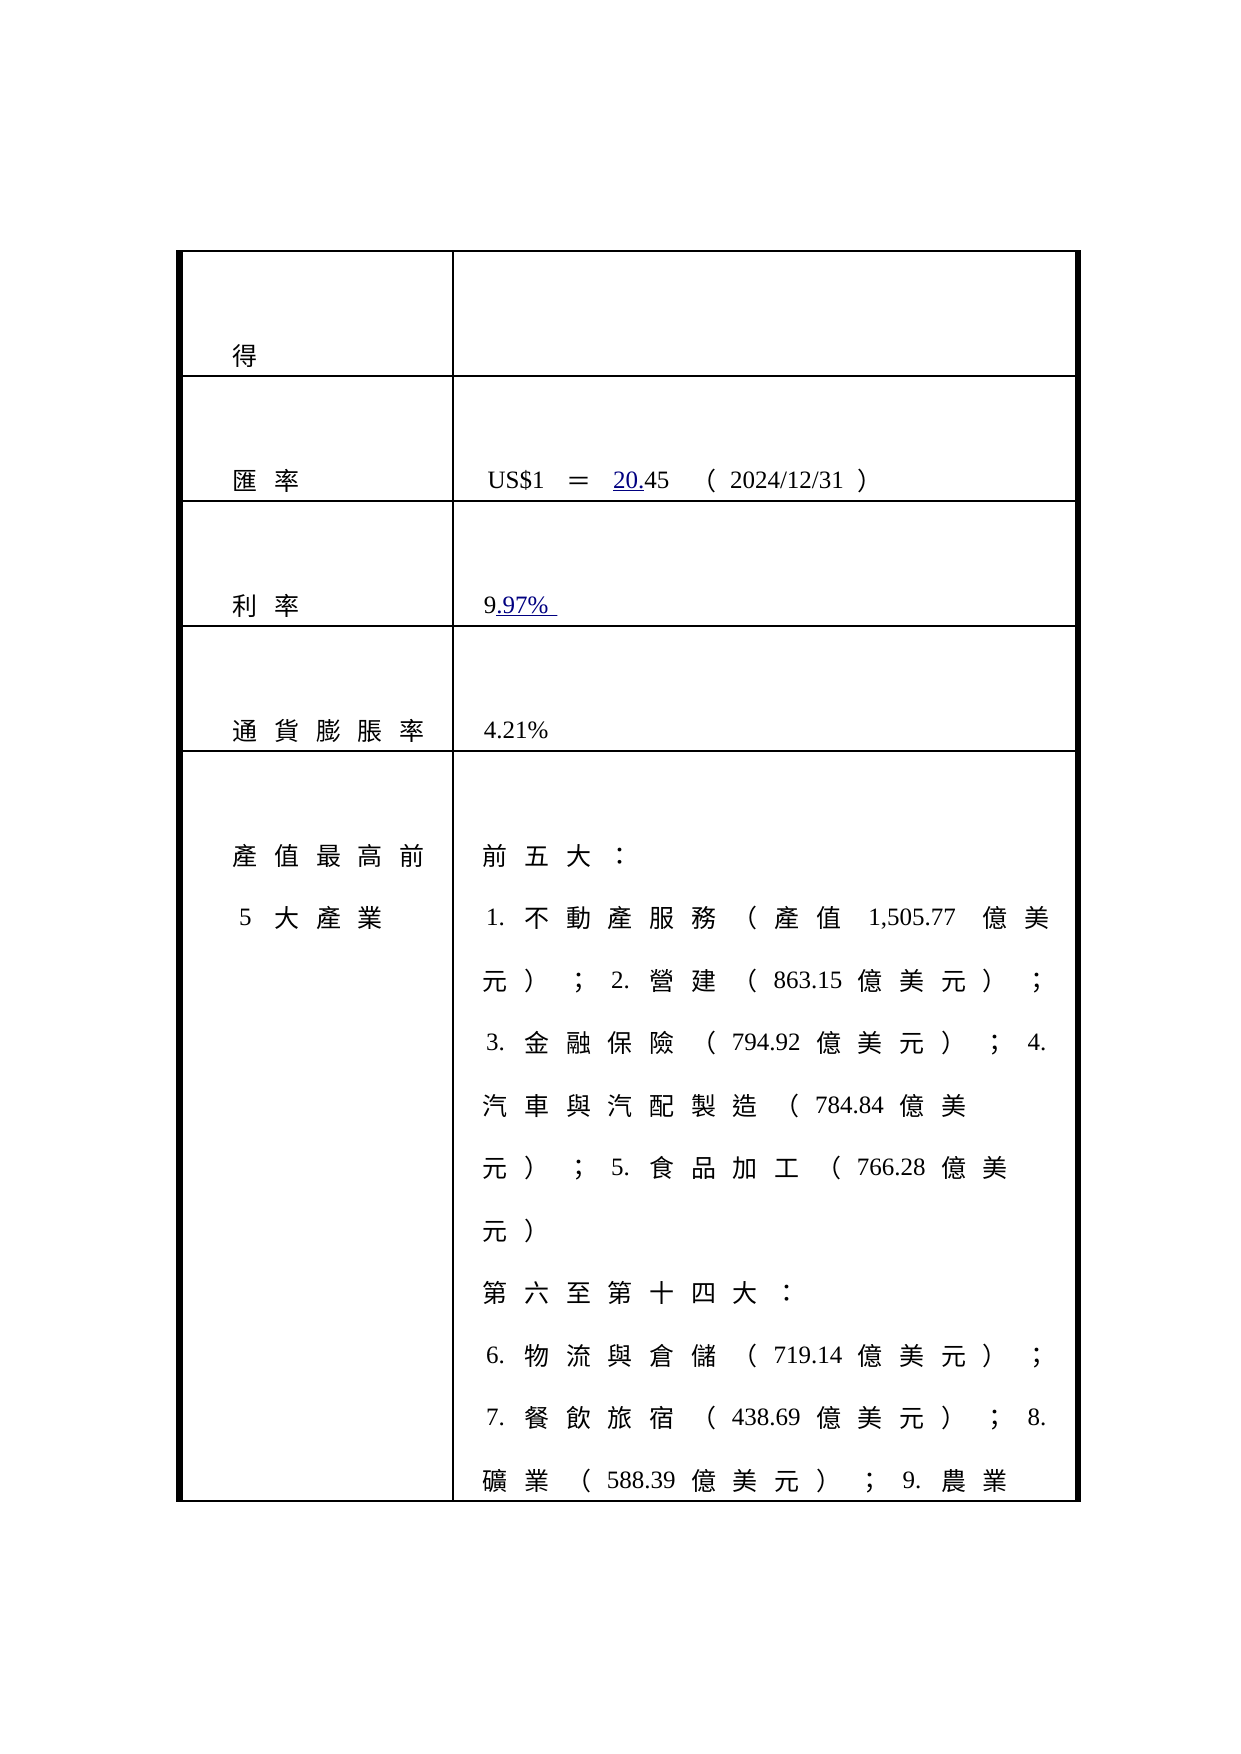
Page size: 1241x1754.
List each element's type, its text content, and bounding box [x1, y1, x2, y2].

table_cell 利率 [183, 502, 452, 625]
table_cell 4.21% [454, 627, 1075, 750]
table_cell 產值最高前5大產業 [183, 752, 452, 1500]
table_cell 通貨膨脹率 [183, 627, 452, 750]
table_cell US$1＝20.45（2024/12/31） [454, 377, 1075, 500]
table_cell 9.97% [454, 502, 1075, 625]
table_cell 前五大： 1.不動產服務（產值1,505.77億美元）；2.營建（863.15億美元）；3.金融保險（794.92億美元）；4.汽車與汽配製造（784.84億美元）；5.食品加工（766.28億美元） 第六至第十四大： 6.物流與倉儲（719.14億美元）；7.餐飲旅宿（438.69億美元）；8.礦業（588.39億美元）；9.農業 [454, 752, 1075, 1500]
table_cell 匯率 [183, 377, 452, 500]
table_cell [454, 252, 1075, 375]
table_cell 得 [183, 252, 452, 375]
